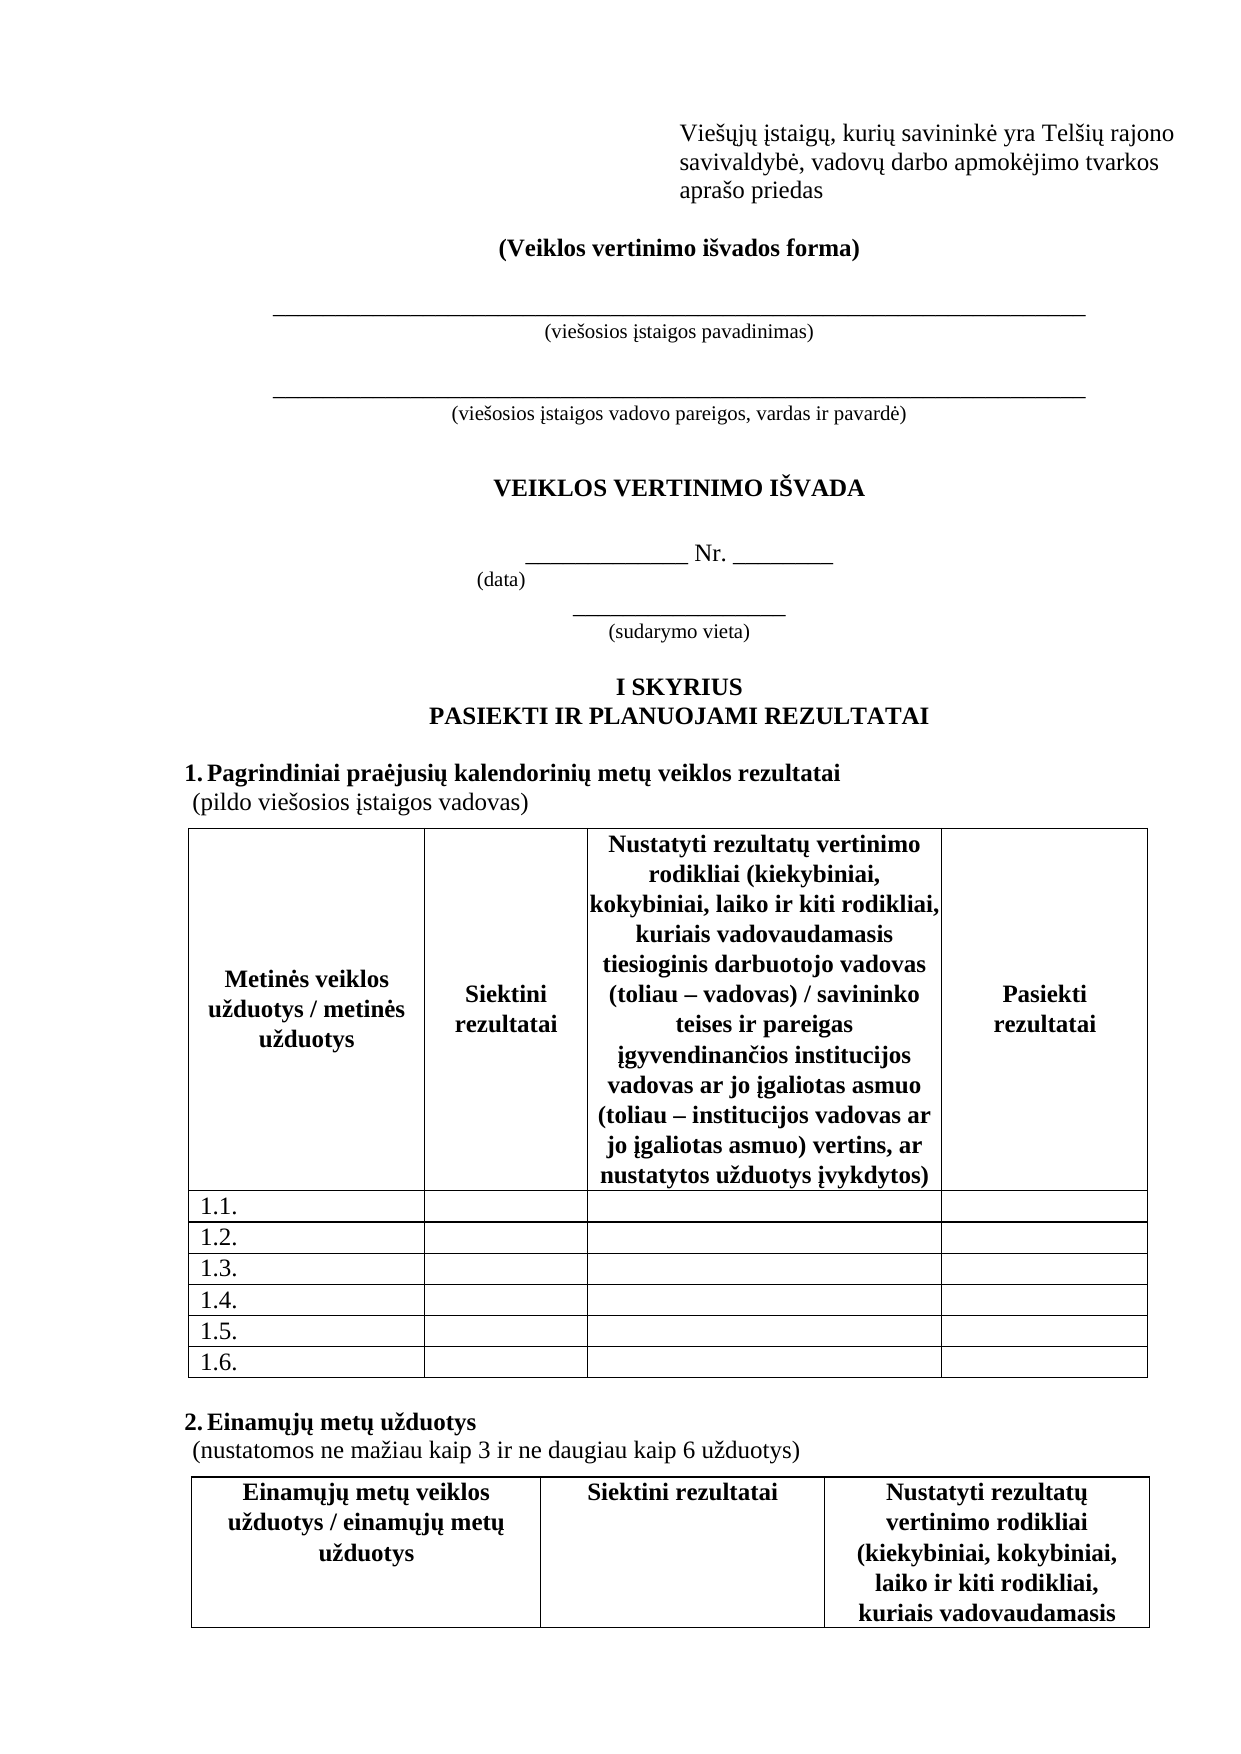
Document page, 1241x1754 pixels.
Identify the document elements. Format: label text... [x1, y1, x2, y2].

table_header Pasiekti rezultatai [942, 829, 1147, 1190]
table_cell [942, 1191, 1147, 1221]
table_cell [942, 1254, 1147, 1284]
table_header Siektini rezultatai [541, 1478, 824, 1627]
text (data) [177, 567, 1181, 591]
text Viešųjų įstaigų, kurių savininkė yra Telšių rajono savivaldybė, vadovų darbo apmokėjimo tvarkos aprašo priedas [679, 118, 1181, 204]
text (nustatomos ne mažiau kaip 3 ir ne daugiau kaip 6 užduotys) [177, 1436, 1181, 1464]
table_cell 1.2. [189, 1223, 424, 1252]
table_header Metinės veiklos užduotys / metinės užduotys [189, 829, 424, 1190]
text (sudarymo vieta) [177, 619, 1181, 643]
table_cell [942, 1347, 1147, 1377]
text _________________________________________________________________ [177, 372, 1181, 401]
table_cell [942, 1285, 1147, 1315]
table_cell [588, 1254, 941, 1284]
table_cell 1.3. [189, 1254, 424, 1284]
table_cell [588, 1285, 941, 1315]
table_cell [425, 1285, 587, 1315]
text (viešosios įstaigos vadovo pareigos, vardas ir pavardė) [177, 401, 1181, 425]
table_cell [588, 1347, 941, 1377]
text (viešosios įstaigos pavadinimas) [177, 319, 1181, 343]
text 1. Pagrindiniai praėjusių kalendorinių metų veiklos rezultatai [184, 758, 1181, 787]
table_cell [425, 1347, 587, 1377]
table_cell [588, 1191, 941, 1221]
text I SKYRIUS [177, 672, 1181, 701]
table_header Nustatyti rezultatų vertinimo rodikliai (kiekybiniai, kokybiniai, laiko ir kiti rodikliai, kuriais vadovaudamasis tiesioginis darbuotojo vadovas (toliau – vadovas) / savininko teises ir pareigas įgyvendinančios institucijos vadovas ar jo įgaliotas asmuo (toliau – institucijos vadovas ar jo įgaliotas asmuo) vertins, ar nustatytos užduotys įvykdytos) [588, 829, 941, 1190]
text (Veiklos vertinimo išvados forma) [177, 233, 1181, 262]
table_header Nustatyti rezultatų vertinimo rodikliai (kiekybiniai, kokybiniai, laiko ir kiti rodikliai, kuriais vadovaudamasis [825, 1478, 1149, 1627]
text PASIEKTI IR PLANUOJAMI REZULTATAI [177, 701, 1181, 730]
table_cell 1.6. [189, 1347, 424, 1377]
table_cell [425, 1223, 587, 1252]
table_cell [942, 1223, 1147, 1252]
table_cell [425, 1316, 587, 1346]
table_header Einamųjų metų veiklos užduotys / einamųjų metų užduotys [192, 1478, 540, 1627]
text VEIKLOS VERTINIMO IŠVADA [177, 473, 1181, 502]
table_cell 1.4. [189, 1285, 424, 1315]
text _________________ [177, 591, 1181, 619]
text 2. Einamųjų metų užduotys [184, 1407, 1181, 1436]
text (pildo viešosios įstaigos vadovas) [177, 787, 1181, 816]
table_cell [588, 1223, 941, 1252]
table_header Siektini rezultatai [425, 829, 587, 1190]
table_cell [588, 1316, 941, 1346]
table_cell 1.1. [189, 1191, 424, 1221]
table_cell [425, 1191, 587, 1221]
text _____________ Nr. ________ [177, 538, 1181, 567]
table_cell [425, 1254, 587, 1284]
table_cell 1.5. [189, 1316, 424, 1346]
table_cell [942, 1316, 1147, 1346]
text _________________________________________________________________ [177, 291, 1181, 319]
